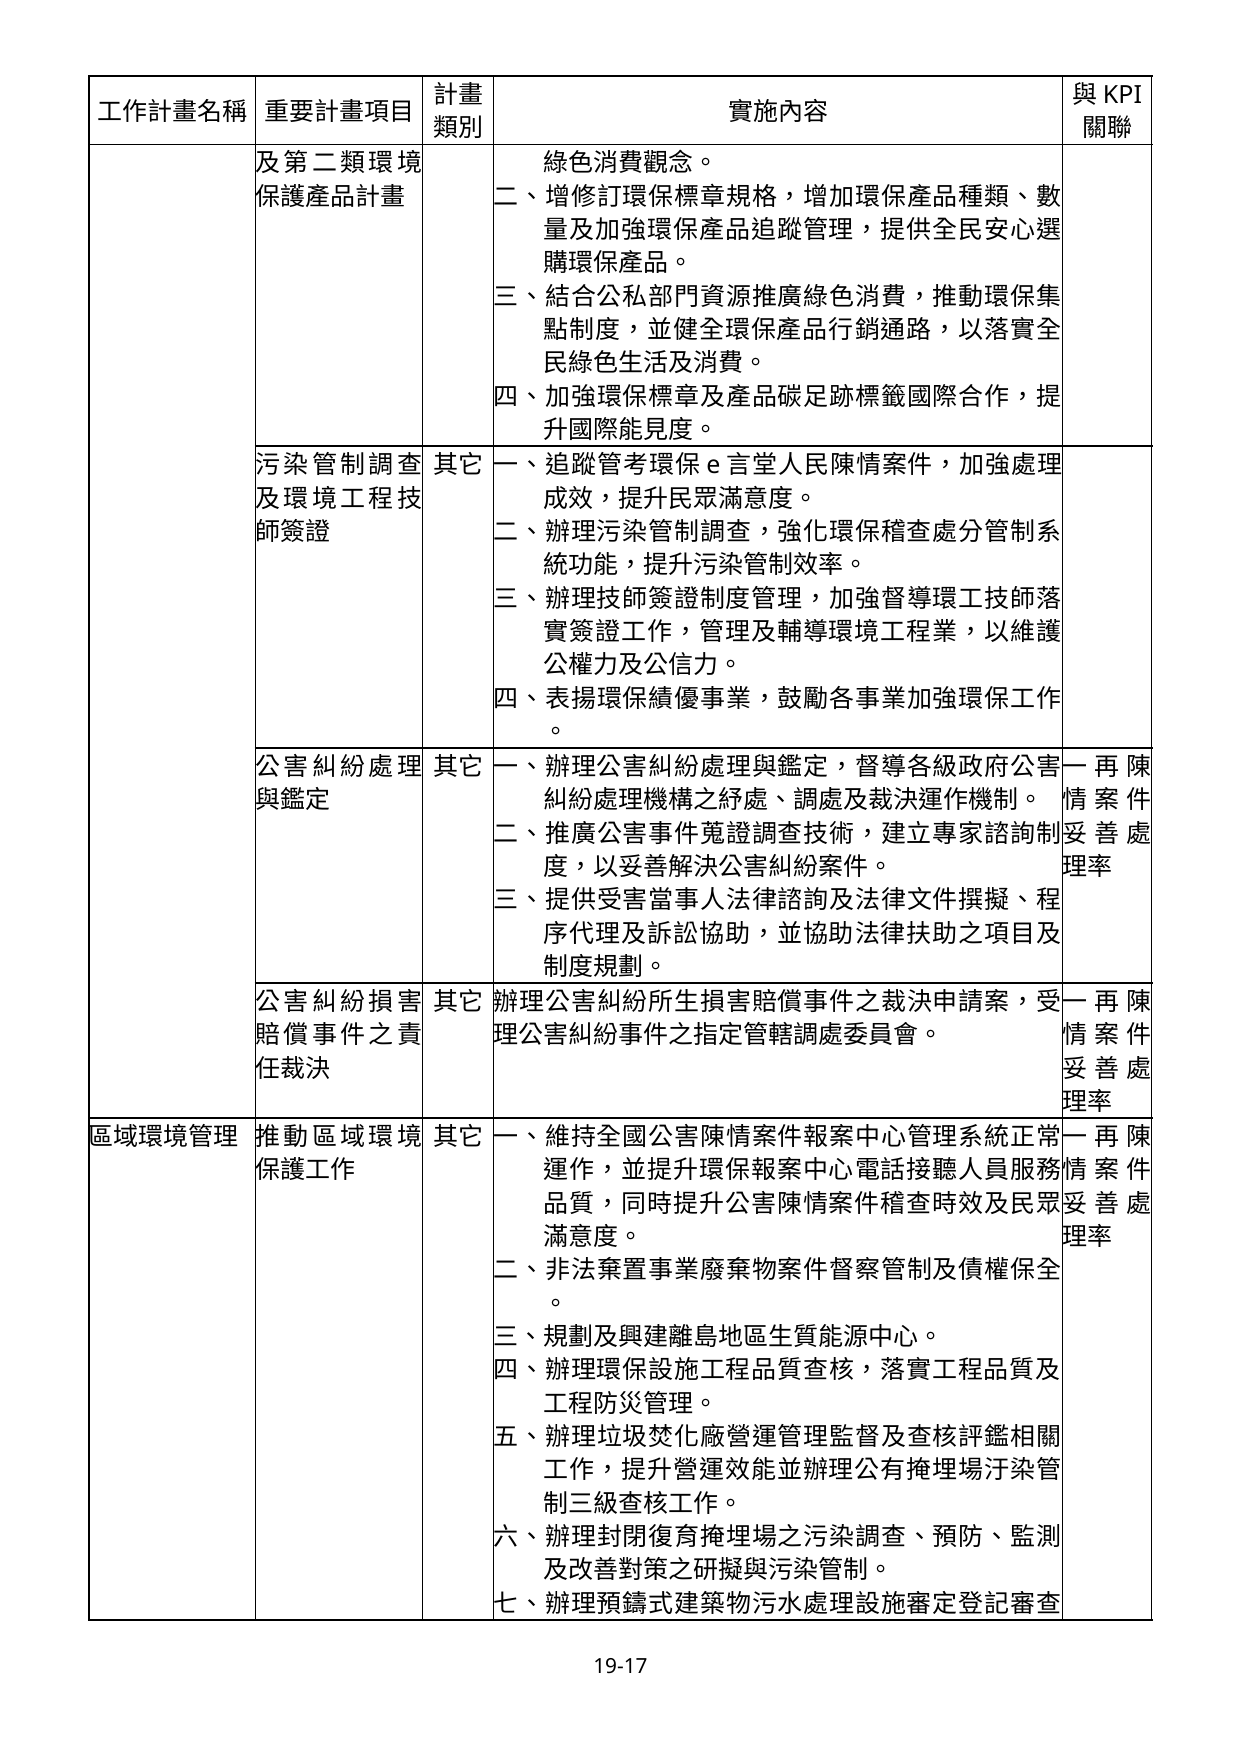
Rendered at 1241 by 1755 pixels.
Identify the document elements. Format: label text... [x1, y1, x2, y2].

table_cell 及第二類環境保護產品計畫 [256, 145, 422, 445]
table_cell 其它 [423, 749, 493, 982]
table_cell 一、維持全國公害陳情案件報案中心管理系統正常運作，並提升環保報案中心電話接聽人員服務品質，同時提升公害陳情案件稽查時效及民眾滿意度。 二、非法棄置事業廢棄物案件督察管制及債權保全。 三、規劃及興建離島地區生質能源中心。 四、辦理環保設施工程品質查核，落實工程品質及工程防災管理。 五、辦理垃圾焚化廠營運管理監督及查核評鑑相關工作，提升營運效能並辦理公有掩埋場汙染管制三級查核工作。 六、辦理封閉復育掩埋場之污染調查、預防、監測及改善對策之研擬與污染管制。 七、辦理預鑄式建築物污水處理設施審定登記審查 [494, 1119, 1062, 1619]
table_cell 公害糾紛處理與鑑定 [256, 749, 422, 982]
table_header 與KPI關聯 [1063, 77, 1151, 143]
table_cell [1063, 447, 1151, 747]
table_cell 公害糾紛損害賠償事件之責任裁決 [256, 984, 422, 1117]
table_cell 綠色消費觀念。 二、增修訂環保標章規格，增加環保產品種類、數量及加強環保產品追蹤管理，提供全民安心選購環保產品。 三、結合公私部門資源推廣綠色消費，推動環保集點制度，並健全環保產品行銷通路，以落實全民綠色生活及消費。 四、加強環保標章及產品碳足跡標籤國際合作，提升國際能見度。 [494, 145, 1062, 445]
table_header 實施內容 [494, 77, 1062, 143]
table_cell [423, 145, 493, 445]
table_cell 一、辦理公害糾紛處理與鑑定，督導各級政府公害糾紛處理機構之紓處、調處及裁決運作機制。 二、推廣公害事件蒐證調查技術，建立專家諮詢制度，以妥善解決公害糾紛案件。 三、提供受害當事人法律諮詢及法律文件撰擬、程序代理及訴訟協助，並協助法律扶助之項目及制度規劃。 [494, 749, 1062, 982]
table_cell 一、追蹤管考環保e言堂人民陳情案件，加強處理成效，提升民眾滿意度。 二、辦理污染管制調查，強化環保稽查處分管制系統功能，提升污染管制效率。 三、辦理技師簽證制度管理，加強督導環工技師落實簽證工作，管理及輔導環境工程業，以維護公權力及公信力。 四、表揚環保績優事業，鼓勵各事業加強環保工作。 [494, 447, 1062, 747]
table_cell 一再陳情案件妥善處理率 [1063, 1119, 1151, 1619]
table_cell 一再陳情案件妥善處理率 [1063, 749, 1151, 982]
table_cell 推動區域環境保護工作 [256, 1119, 422, 1619]
table_cell 其它 [423, 984, 493, 1117]
table_header 重要計畫項目 [256, 77, 422, 143]
table_cell 辦理公害糾紛所生損害賠償事件之裁決申請案，受理公害糾紛事件之指定管轄調處委員會。 [494, 984, 1062, 1117]
table_cell 其它 [423, 1119, 493, 1619]
table_cell 區域環境管理 [90, 1119, 255, 1619]
table_cell 一再陳情案件妥善處理率 [1063, 984, 1151, 1117]
table_cell 污染管制調查及環境工程技師簽證 [256, 447, 422, 747]
table_header 工作計畫名稱 [90, 77, 255, 143]
table_cell [90, 145, 255, 1117]
table_cell 其它 [423, 447, 493, 747]
table_header 計畫類別 [423, 77, 493, 143]
table_cell [1063, 145, 1151, 445]
